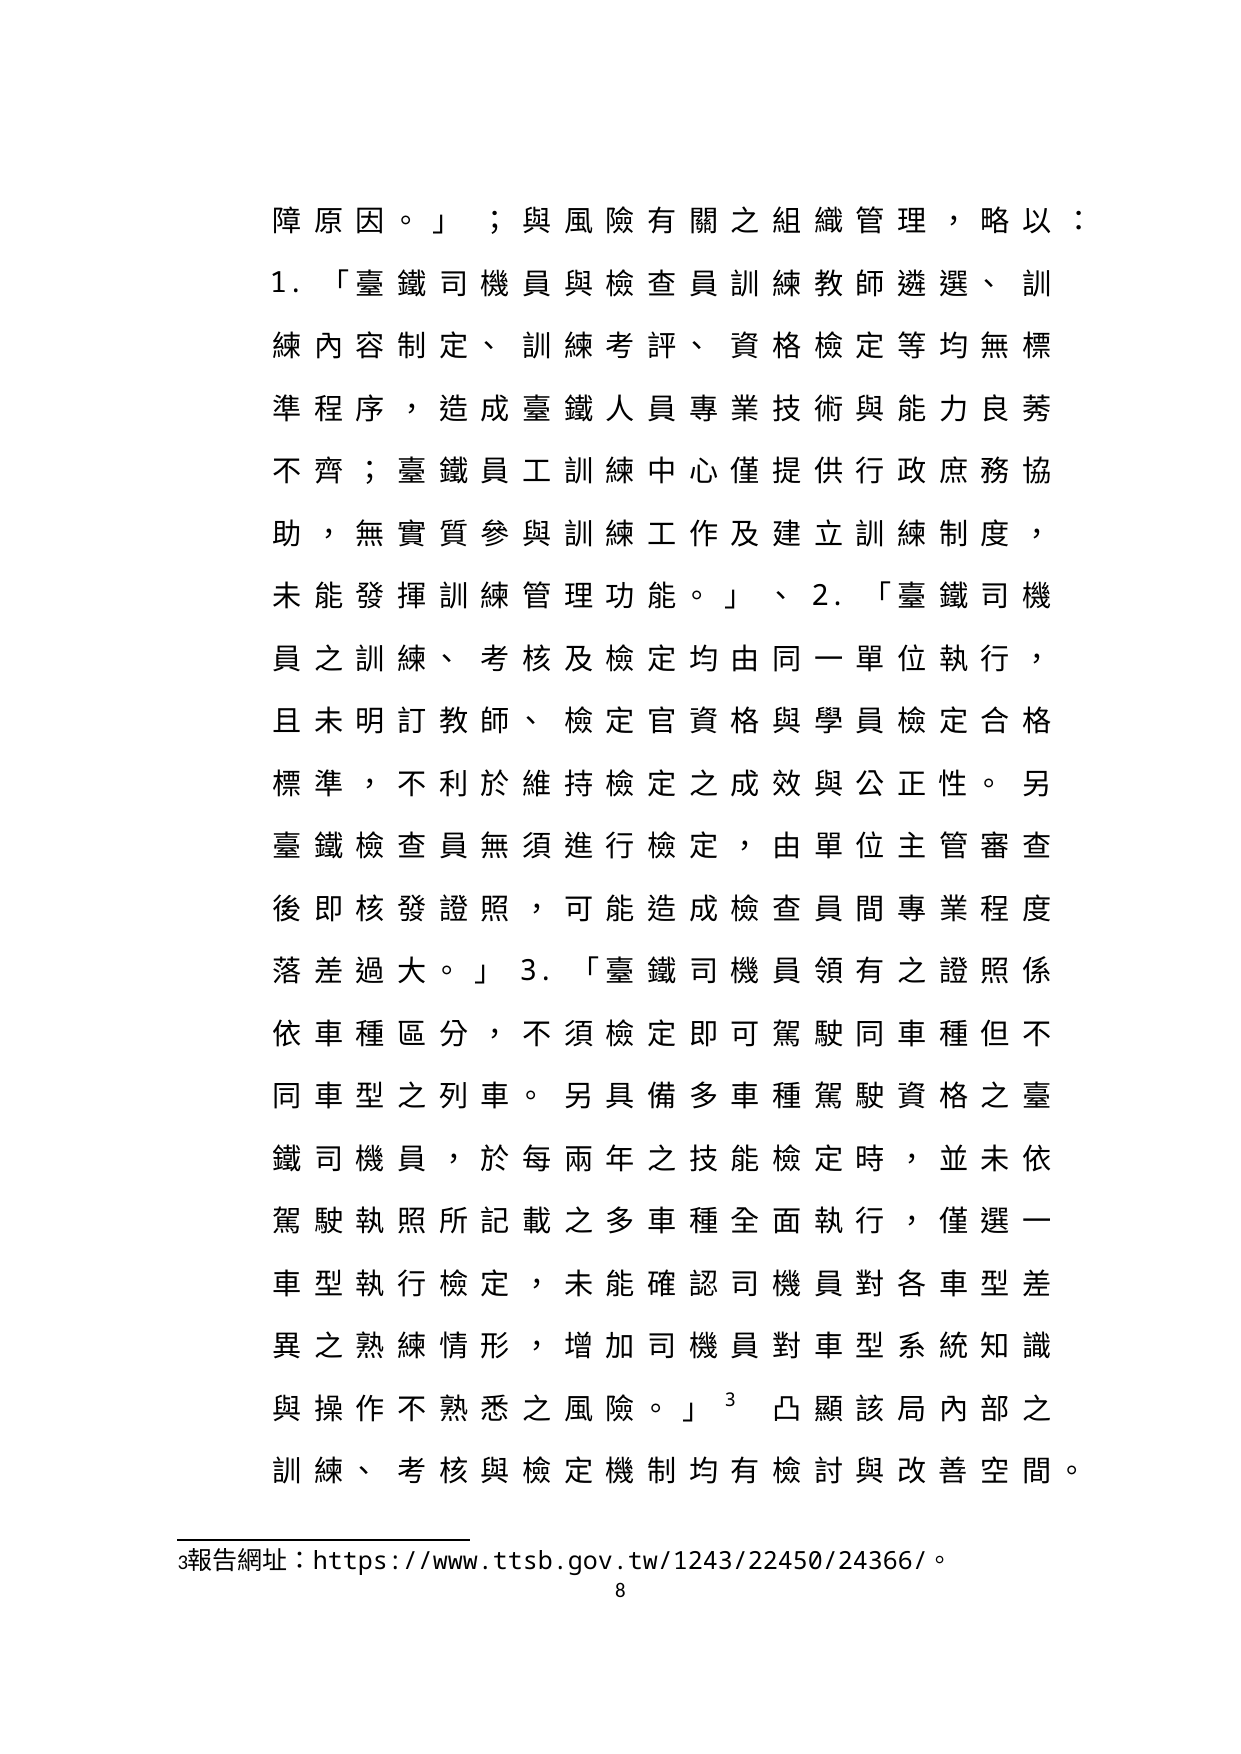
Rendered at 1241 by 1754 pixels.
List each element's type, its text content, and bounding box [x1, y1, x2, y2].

text 臺鐵局對於新進人員之訓練係採訓用合一原則，推行基礎研習、專業技能訓練及實地操作訓練等3階段養成，依據實地操作訓練配合講解各項專業技術及標準作業程序，協助提升新進人員相關專業技能，確保技術傳承。惟人員之專業除學科訓練外，經驗歷練及資深人員經驗傳承亦極為重要，囿於資深人力退休潮，未及銜接，後補人員未能充分傳承經驗，又急於上工補空，歷練時間縮短，整體專業技術熟稔仍有不足，致遇上緊急狀況難以正確應變，危機處理效能不彰。據國家運輸安全調查委員會針對107年10月21日普悠瑪列車出軌死傷事故所做調查發現，與可能肇因有關，包括：「因臺鐵人員訓練及檢定方式欠周延，致本案司機員對列車系統及操作不熟悉，未能及時正確識別列車故障原因。」；與風險有關之組織管理，略以：1.「臺鐵司機員與檢查員訓練教師遴選、訓練內容制定、訓練考評、資格檢定等均無標準程序，造成臺鐵人員專業技術與能力良莠不齊；臺鐵員工訓練中心僅提供行政庶務協助，無實質參與訓練工作及建立訓練制度，未能發揮訓練管理功能。」、2.「臺鐵司機員之訓練、考核及檢定均由同一單位執行，且未明訂教師、檢定官資格與學員檢定合格標準，不利於維持檢定之成效與公正性。另臺鐵檢查員無須進行檢定，由單位主管審查後即核發證照，可能造成檢查員間專業程度落差過大。」3.「臺鐵司機員領有之證照係依車種區分，不須檢定即可駕駛同車種但不同車型之列車。另具備多車種駕駛資格之臺鐵司機員，於每兩年之技能檢定時，並未依駕駛執照所記載之多車種全面執行，僅選一車型執行檢定，未能確認司機員對各車型差異之熟練情形，增加司機員對車型系統知識與操作不熟悉之風險。」凸顯該局內部之訓練、考核與檢定機制均有檢討與改善空間。 [258, 177, 1058, 1490]
text 報告網址：https://www.ttsb.gov.tw/1243/22450/24366/。 [177, 1541, 1063, 1577]
